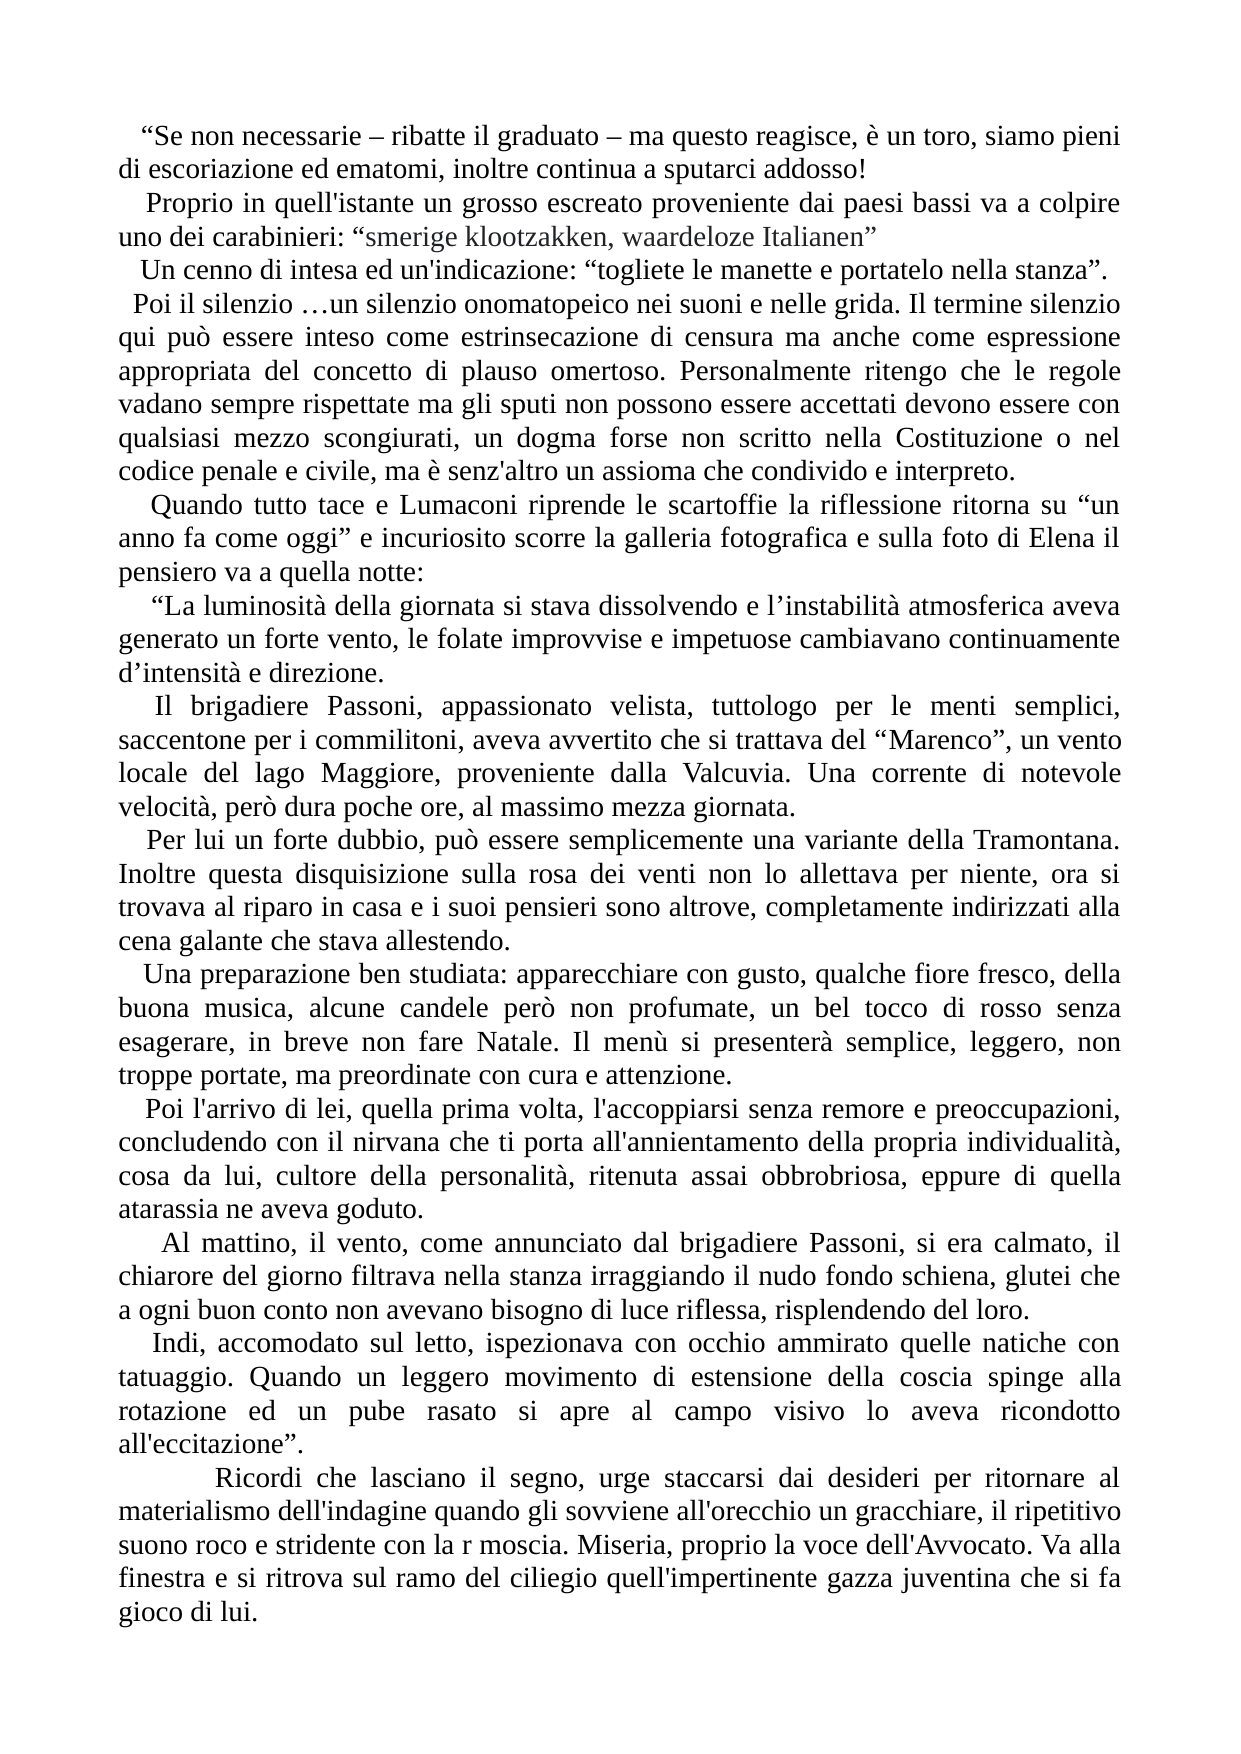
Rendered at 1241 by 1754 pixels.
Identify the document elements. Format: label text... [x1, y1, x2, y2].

text Quando tutto tace e Lumaconi riprende le scartoffie la riflessione ritorna su “un anno fa come oggi” e incuriosito scorre la galleria fotografica e sulla foto di Elena il pensiero va a quella notte: [118, 487, 1122, 588]
text Proprio in quell'istante un grosso escreato proveniente dai paesi bassi va a colpire uno dei carabinieri: “smerige klootzakken, waardeloze Italianen” [118, 185, 1122, 252]
text Per lui un forte dubbio, può essere semplicemente una variante della Tramontana. Inoltre questa disquisizione sulla rosa dei venti non lo allettava per niente, ora si trovava al riparo in casa e i suoi pensieri sono altrove, completamente indirizzati alla cena galante che stava allestendo. [118, 822, 1122, 957]
text Una preparazione ben studiata: apparecchiare con gusto, qualche fiore fresco, della buona musica, alcune candele però non profumate, un bel tocco di rosso senza esagerare, in breve non fare Natale. Il menù si presenterà semplice, leggero, non troppe portate, ma preordinate con cura e attenzione. [118, 957, 1122, 1091]
text “La luminosità della giornata si stava dissolvendo e l’instabilità atmosferica aveva generato un forte vento, le folate improvvise e impetuose cambiavano continuamente d’intensità e direzione. [118, 588, 1122, 688]
text Un cenno di intesa ed un'indicazione: “togliete le manette e portatelo nella stanza”. [118, 252, 1122, 286]
text Ricordi che lasciano il segno, urge staccarsi dai desideri per ritornare al materialismo dell'indagine quando gli sovviene all'orecchio un gracchiare, il ripetitivo suono roco e stridente con la r moscia. Miseria, proprio la voce dell'Avvocato. Va alla finestra e si ritrova sul ramo del ciliegio quell'impertinente gazza juventina che si fa gioco di lui. [118, 1460, 1122, 1627]
text “Se non necessarie – ribatte il graduato – ma questo reagisce, è un toro, siamo pieni di escoriazione ed ematomi, inoltre continua a sputarci addosso! [118, 118, 1122, 185]
text Al mattino, il vento, come annunciato dal brigadiere Passoni, si era calmato, il chiarore del giorno filtrava nella stanza irraggiando il nudo fondo schiena, glutei che a ogni buon conto non avevano bisogno di luce riflessa, risplendendo del loro. [118, 1225, 1122, 1326]
text Poi il silenzio …un silenzio onomatopeico nei suoni e nelle grida. Il termine silenzio qui può essere inteso come estrinsecazione di censura ma anche come espressione appropriata del concetto di plauso omertoso. Personalmente ritengo che le regole vadano sempre rispettate ma gli sputi non possono essere accettati devono essere con qualsiasi mezzo scongiurati, un dogma forse non scritto nella Costituzione o nel codice penale e civile, ma è senz'altro un assioma che condivido e interpreto. [118, 286, 1122, 487]
text Poi l'arrivo di lei, quella prima volta, l'accoppiarsi senza remore e preoccupazioni, concludendo con il nirvana che ti porta all'annientamento della propria individualità, cosa da lui, cultore della personalità, ritenuta assai obbrobriosa, eppure di quella atarassia ne aveva goduto. [118, 1091, 1122, 1225]
text Indi, accomodato sul letto, ispezionava con occhio ammirato quelle natiche con tatuaggio. Quando un leggero movimento di estensione della coscia spinge alla rotazione ed un pube rasato si apre al campo visivo lo aveva ricondotto all'eccitazione”. [118, 1326, 1122, 1460]
text Il brigadiere Passoni, appassionato velista, tuttologo per le menti semplici, saccentone per i commilitoni, aveva avvertito che si trattava del “Marenco”, un vento locale del lago Maggiore, proveniente dalla Valcuvia. Una corrente di notevole velocità, però dura poche ore, al massimo mezza giornata. [118, 688, 1122, 822]
